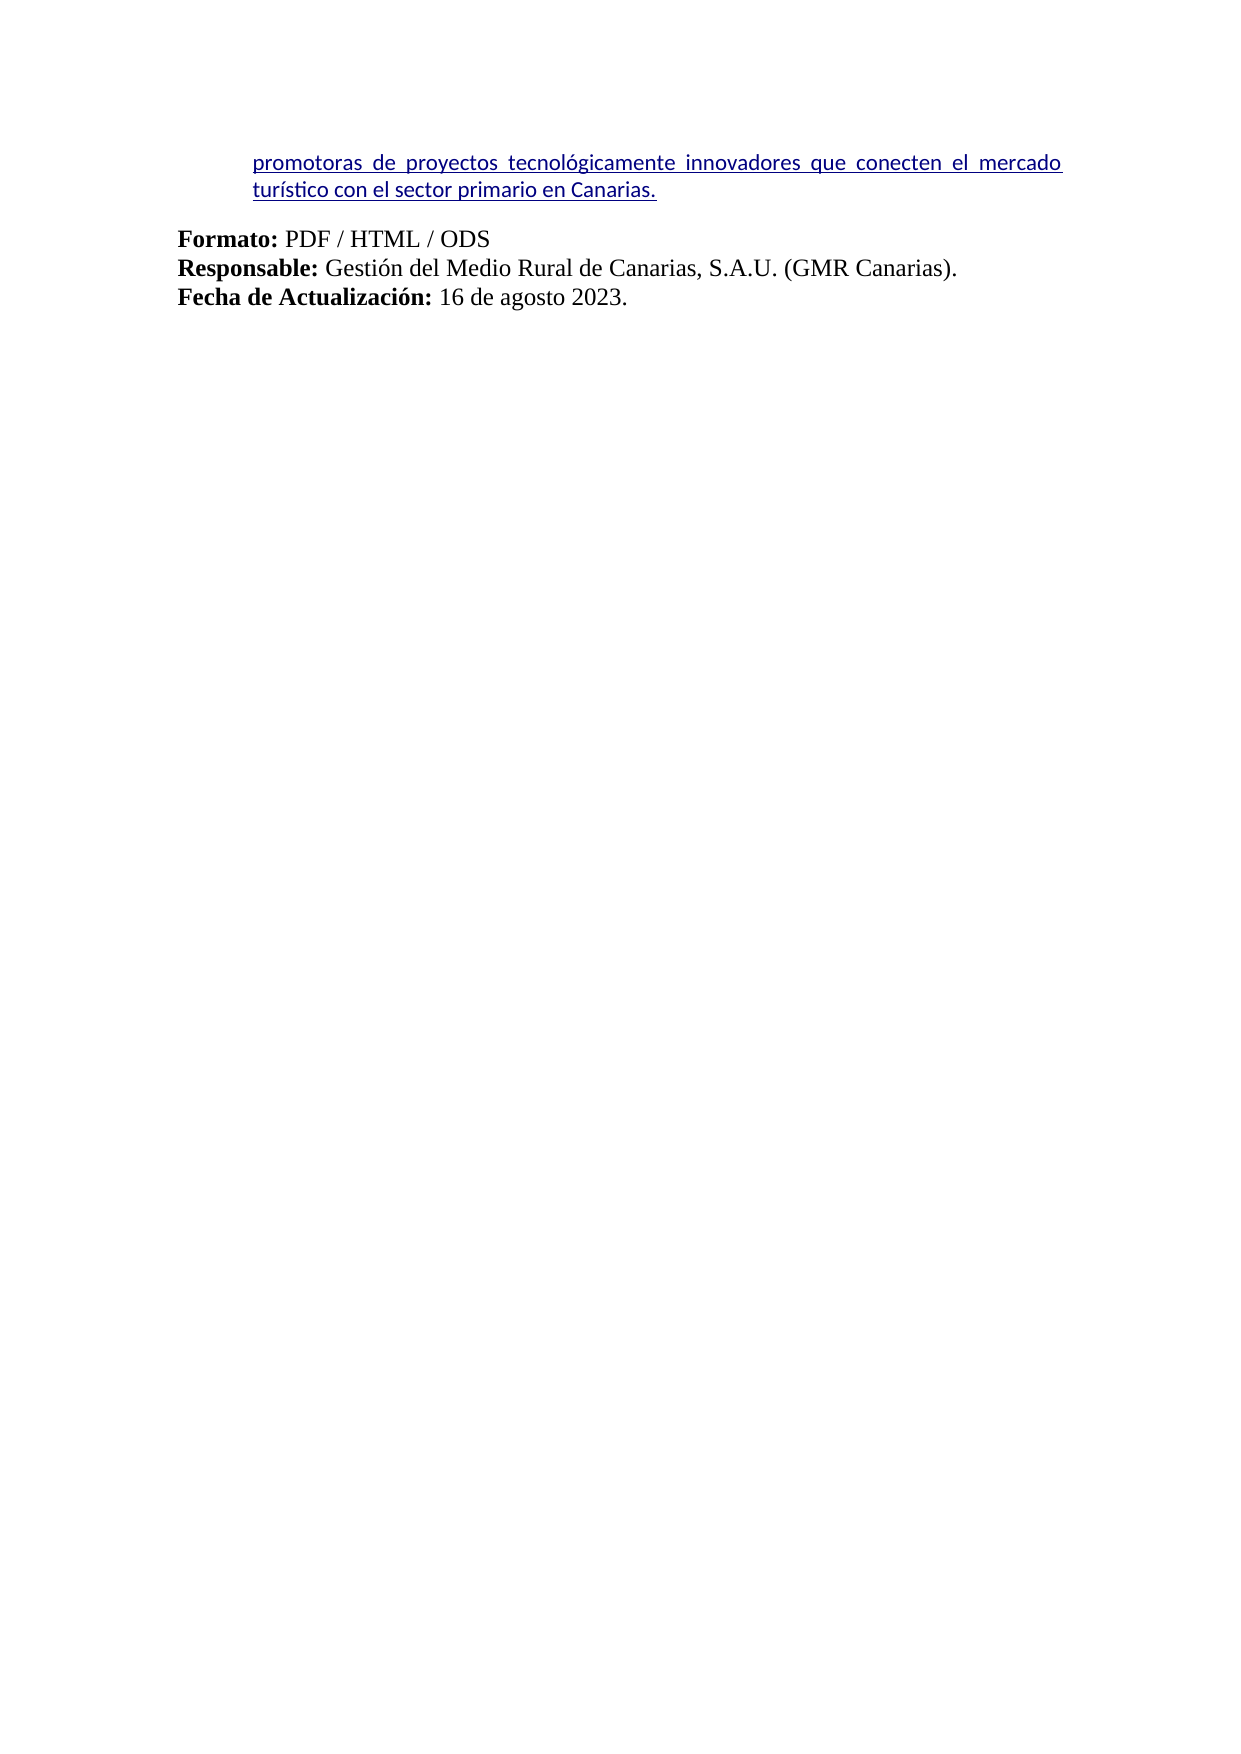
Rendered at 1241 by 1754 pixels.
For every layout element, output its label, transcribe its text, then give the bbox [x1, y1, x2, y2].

list promotoras de proyectos tecnológicamente innovadores que conecten el mercado turístico con el sector primario en Canarias. [215, 148, 1063, 204]
text Formato: PDF / HTML / ODS Responsable: Gestión del Medio Rural de Canarias, S.A.U. (GMR Canarias). Fecha de Actualización: 16 de agosto 2023. [177, 224, 1063, 311]
